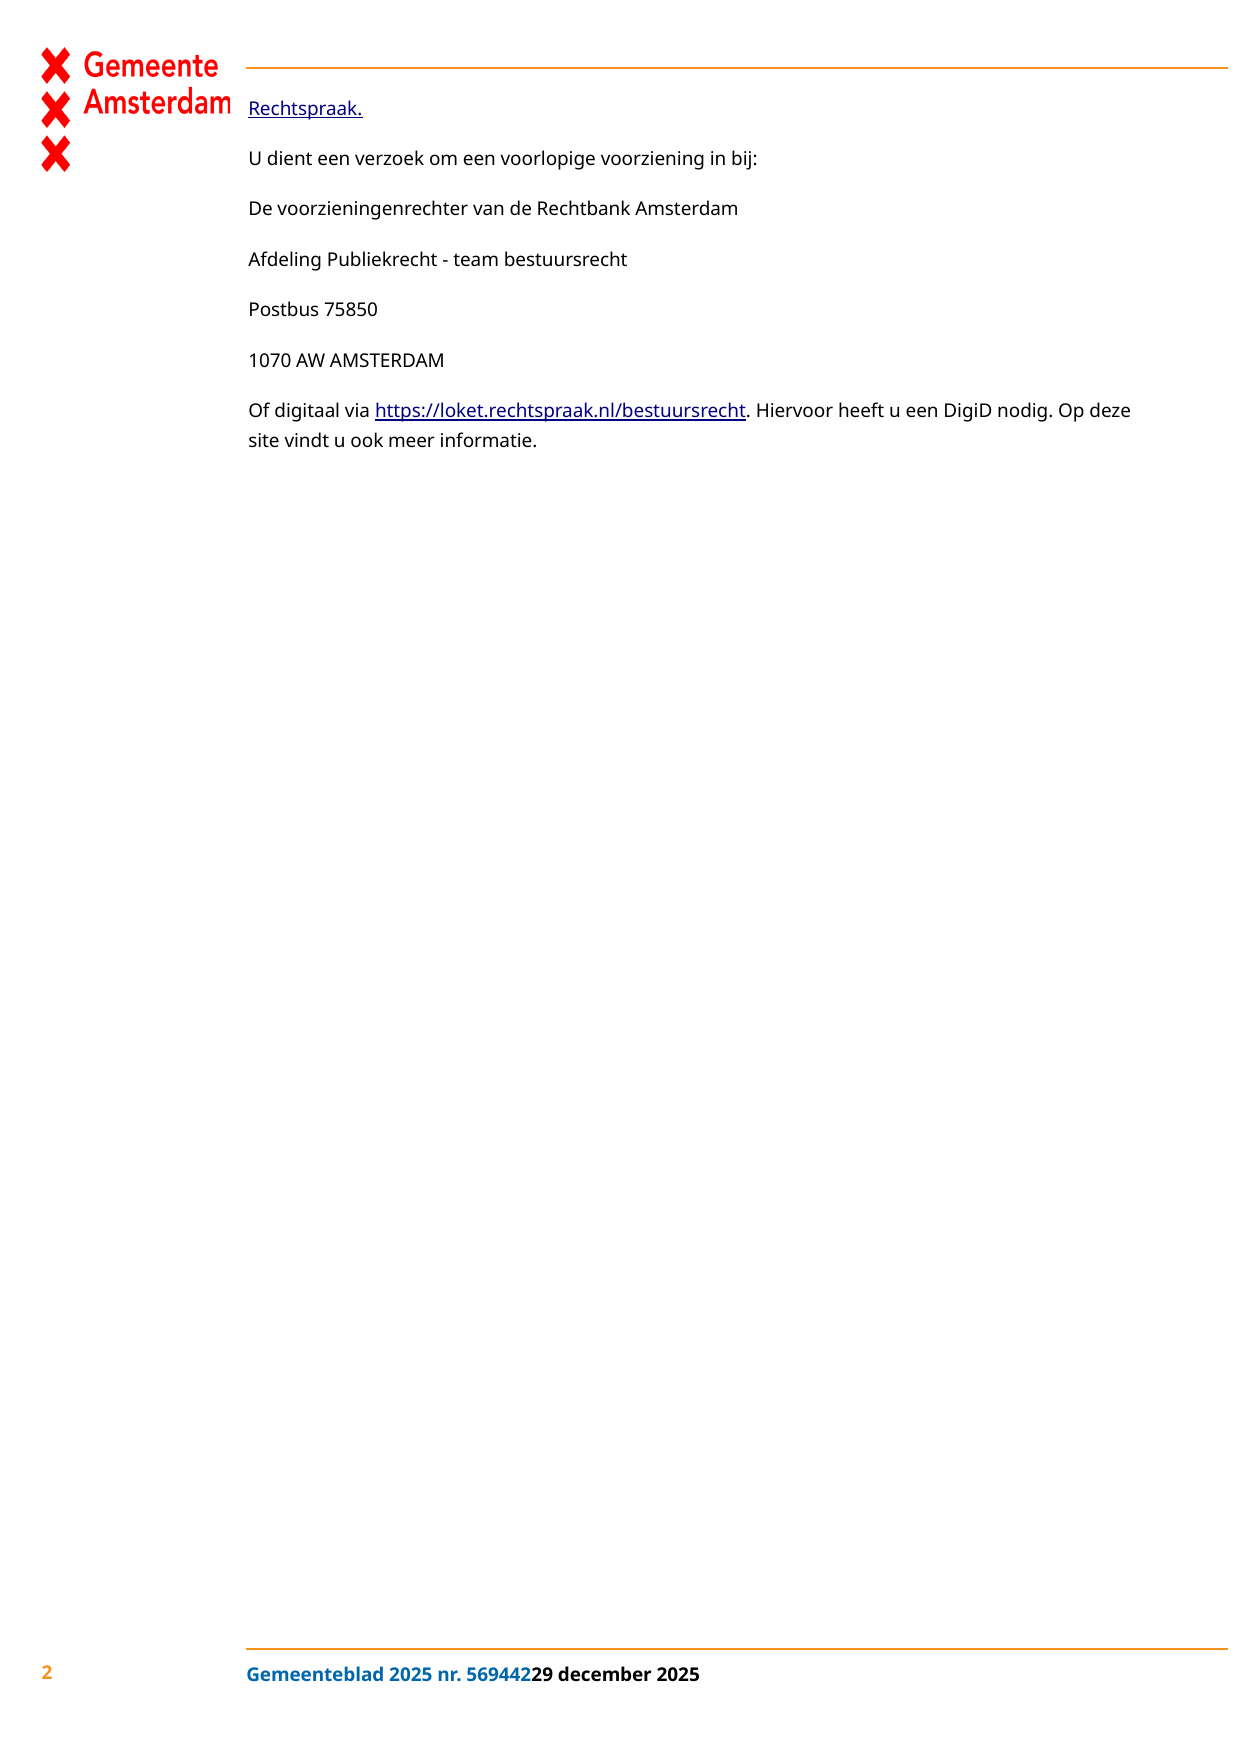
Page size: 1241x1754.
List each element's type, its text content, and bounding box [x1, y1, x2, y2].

text Rechtspraak. [248, 95, 1152, 121]
text Of digitaal via https://loket.rechtspraak.nl/bestuursrecht. Hiervoor heeft u een DigiD nodig. Op deze site vindt u ook meer informatie. [248, 397, 1152, 453]
text U dient een verzoek om een voorlopige voorziening in bij: [248, 145, 1152, 171]
text Afdeling Publiekrecht - team bestuursrecht [248, 246, 1152, 272]
text Postbus 75850 [248, 296, 1152, 322]
text De voorzieningenrechter van de Rechtbank Amsterdam [248, 196, 1152, 221]
text 1070 AW AMSTERDAM [248, 347, 1152, 373]
picture [41, 47, 231, 172]
